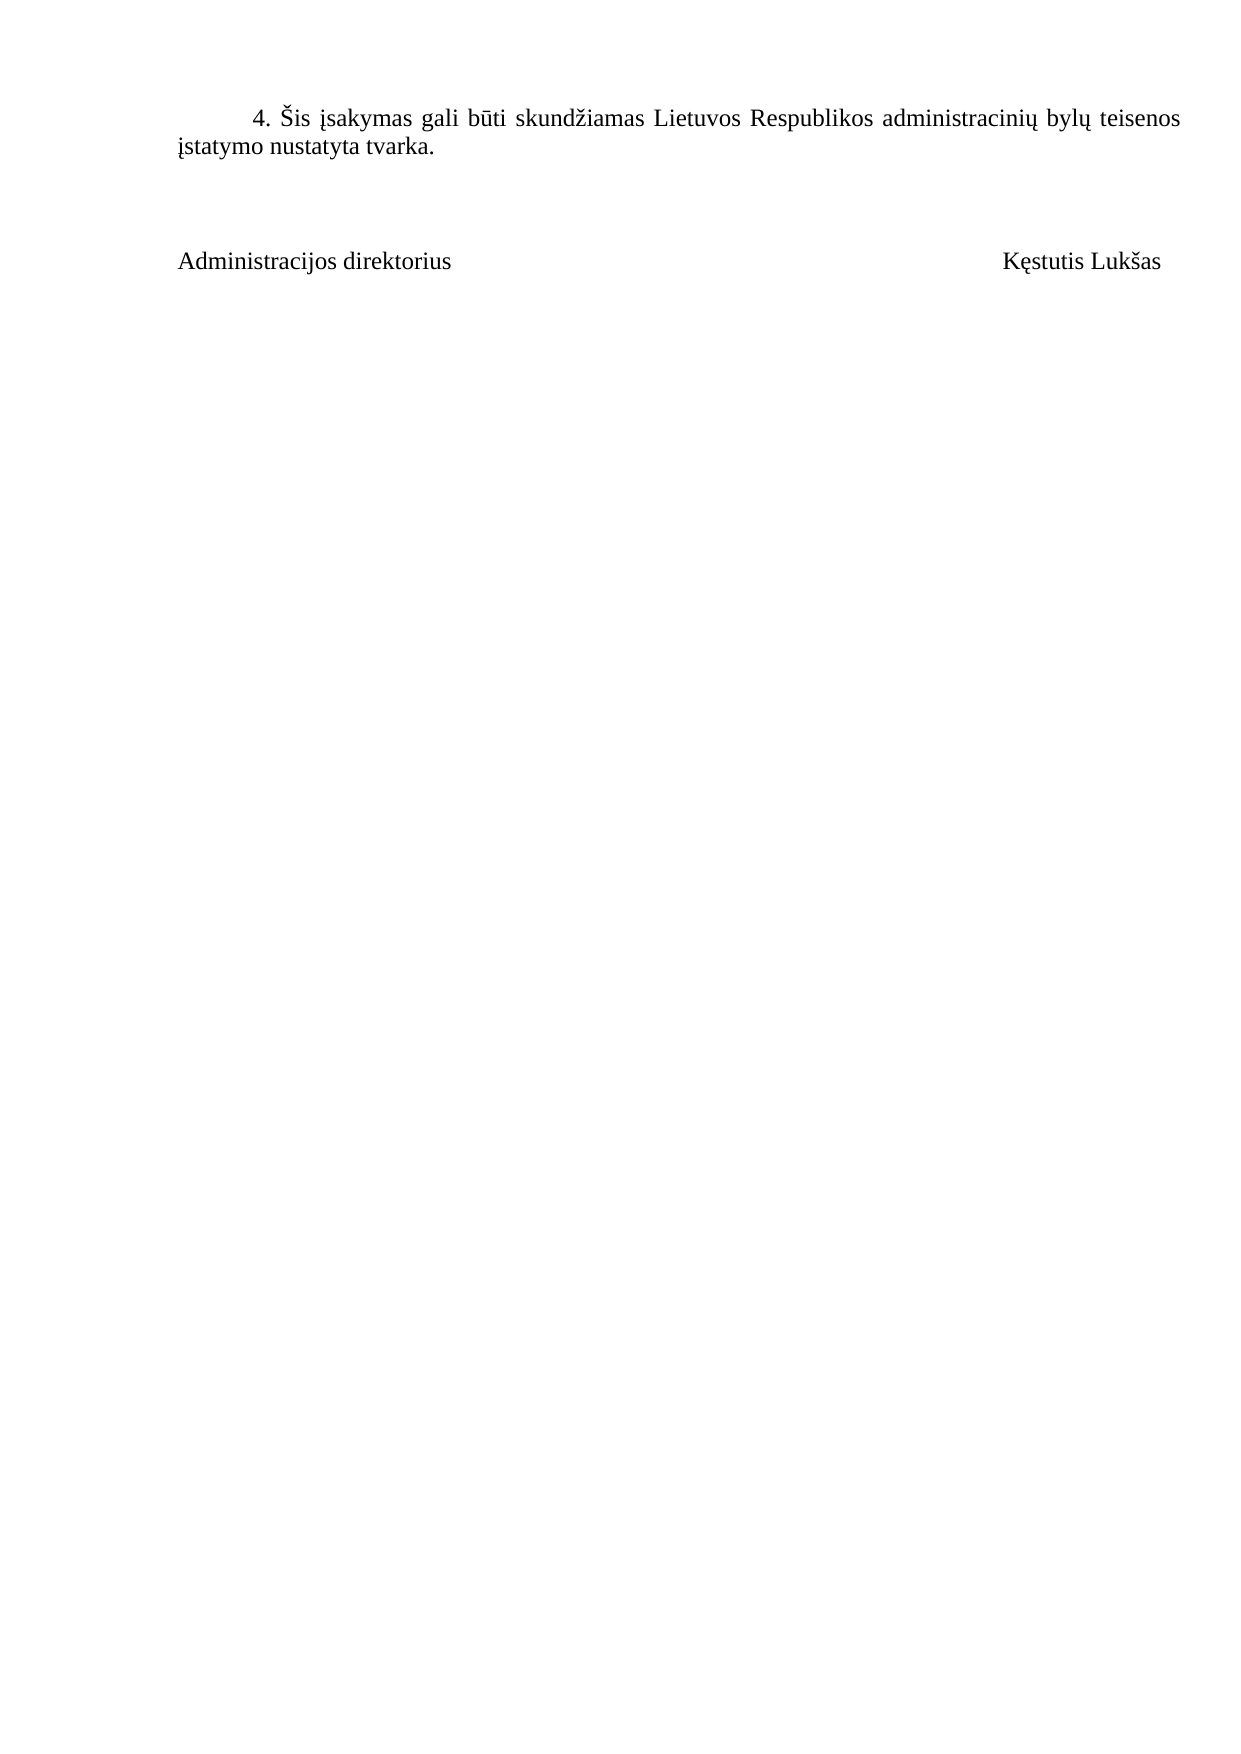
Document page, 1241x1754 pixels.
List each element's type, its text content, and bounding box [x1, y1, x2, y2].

text Administracijos direktorius Kęstutis Lukšas [177, 246, 1181, 275]
text 4. Šis įsakymas gali būti skundžiamas Lietuvos Respublikos administracinių bylų teisenos įstatymo nustatyta tvarka. [177, 103, 1181, 160]
